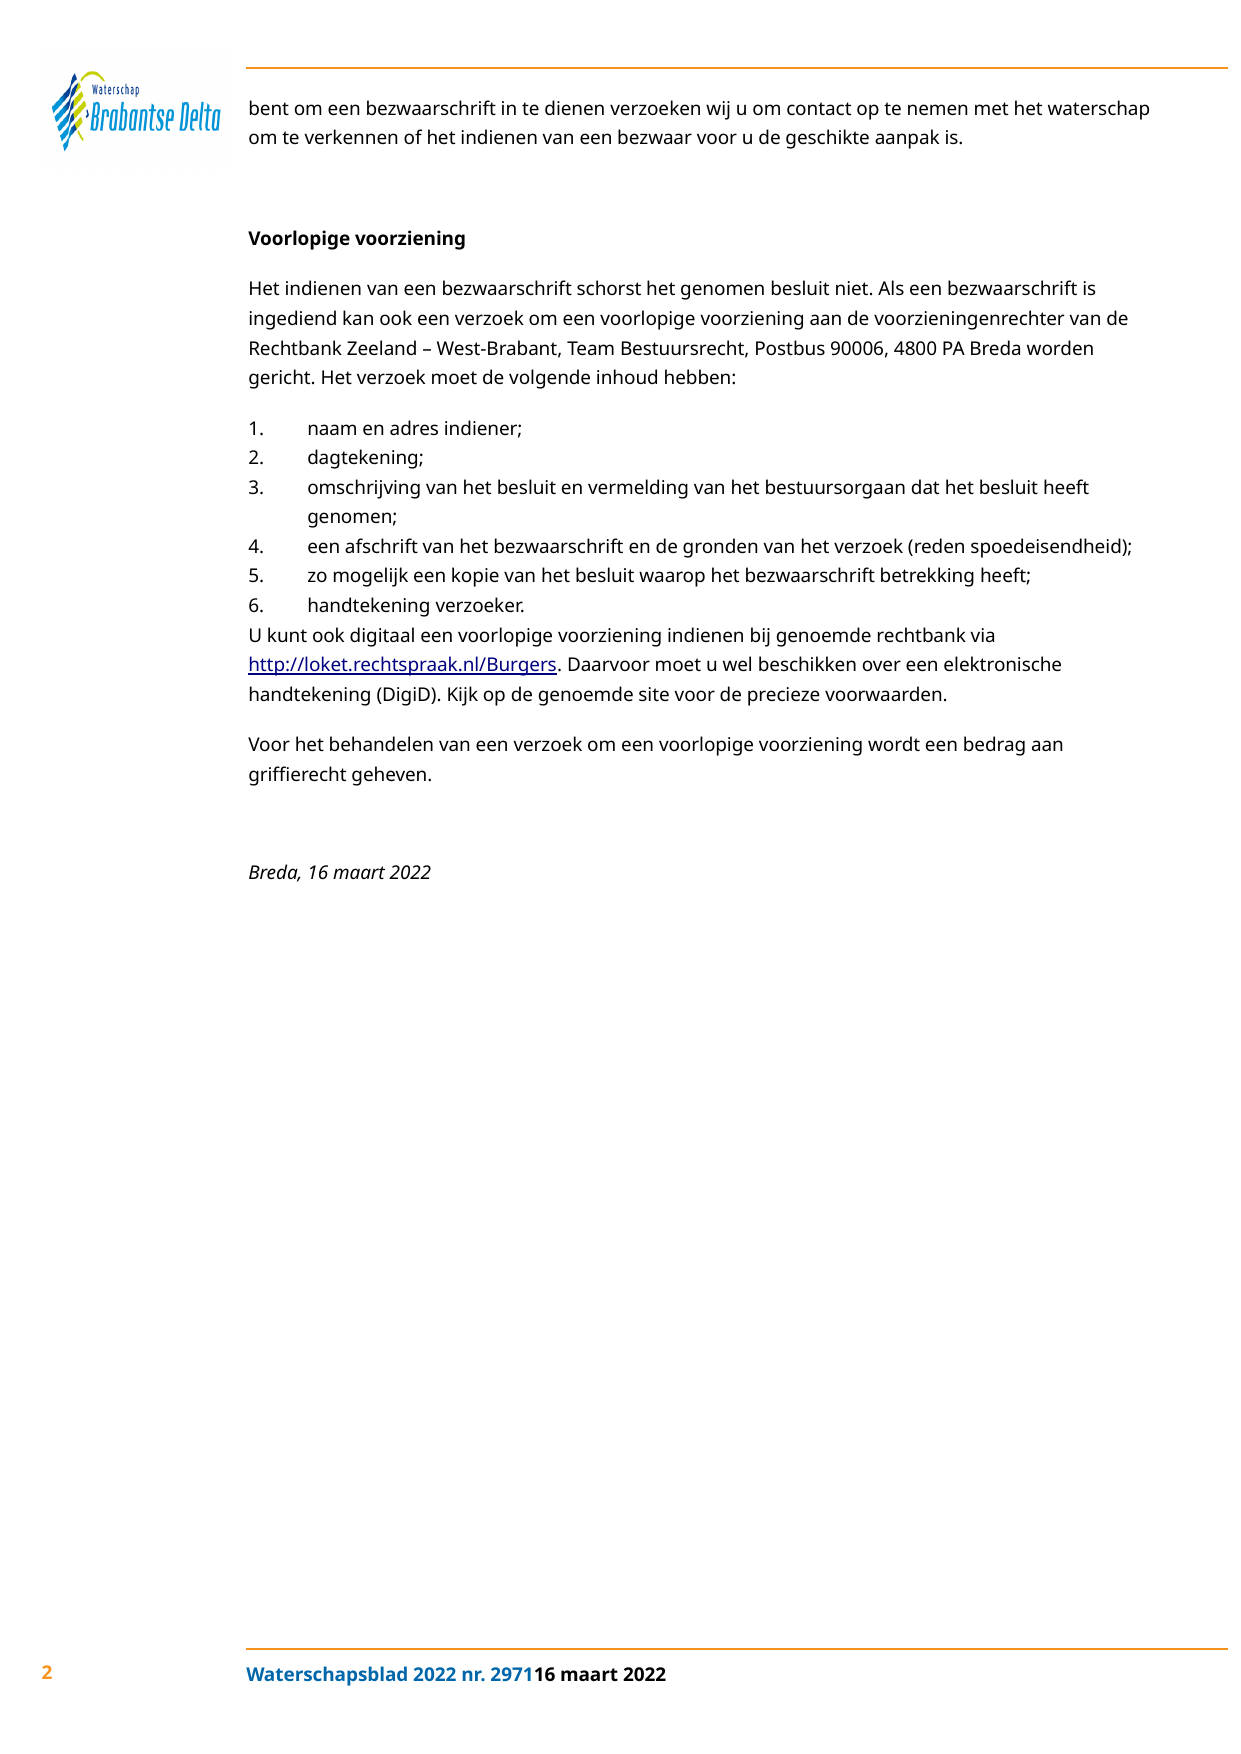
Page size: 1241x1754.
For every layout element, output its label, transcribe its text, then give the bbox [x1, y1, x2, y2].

text Voor het behandelen van een verzoek om een voorlopige voorziening wordt een bedrag aan griffierecht geheven. [248, 731, 1152, 787]
list dagtekening; [248, 444, 1152, 470]
list zo mogelijk een kopie van het besluit waarop het bezwaarschrift betrekking heeft; [248, 563, 1152, 588]
text U kunt ook digitaal een voorlopige voorziening indienen bij genoemde rechtbank via http://loket.rechtspraak.nl/Burgers. Daarvoor moet u wel beschikken over een elektronische handtekening (DigiD). Kijk op de genoemde site voor de precieze voorwaarden. [248, 622, 1152, 707]
text Het indienen van een bezwaarschrift schorst het genomen besluit niet. Als een bezwaarschrift is ingediend kan ook een verzoek om een voorlopige voorziening aan de voorzieningenrechter van de Rechtbank Zeeland – West-Brabant, Team Bestuursrecht, Postbus 90006, 4800 PA Breda worden gericht. Het verzoek moet de volgende inhoud hebben: [248, 276, 1152, 390]
text Breda, 16 maart 2022 [248, 859, 1152, 885]
text Voorlopige voorziening [248, 225, 1152, 251]
list handtekening verzoeker. [248, 592, 1152, 618]
picture [41, 47, 231, 172]
text bent om een bezwaarschrift in te dienen verzoeken wij u om contact op te nemen met het waterschap om te verkennen of het indienen van een bezwaar voor u de geschikte aanpak is. [248, 95, 1152, 150]
list een afschrift van het bezwaarschrift en de gronden van het verzoek (reden spoedeisendheid); [248, 533, 1152, 559]
list naam en adres indiener; [248, 415, 1152, 441]
list omschrijving van het besluit en vermelding van het bestuursorgaan dat het besluit heeft genomen; [248, 474, 1152, 529]
